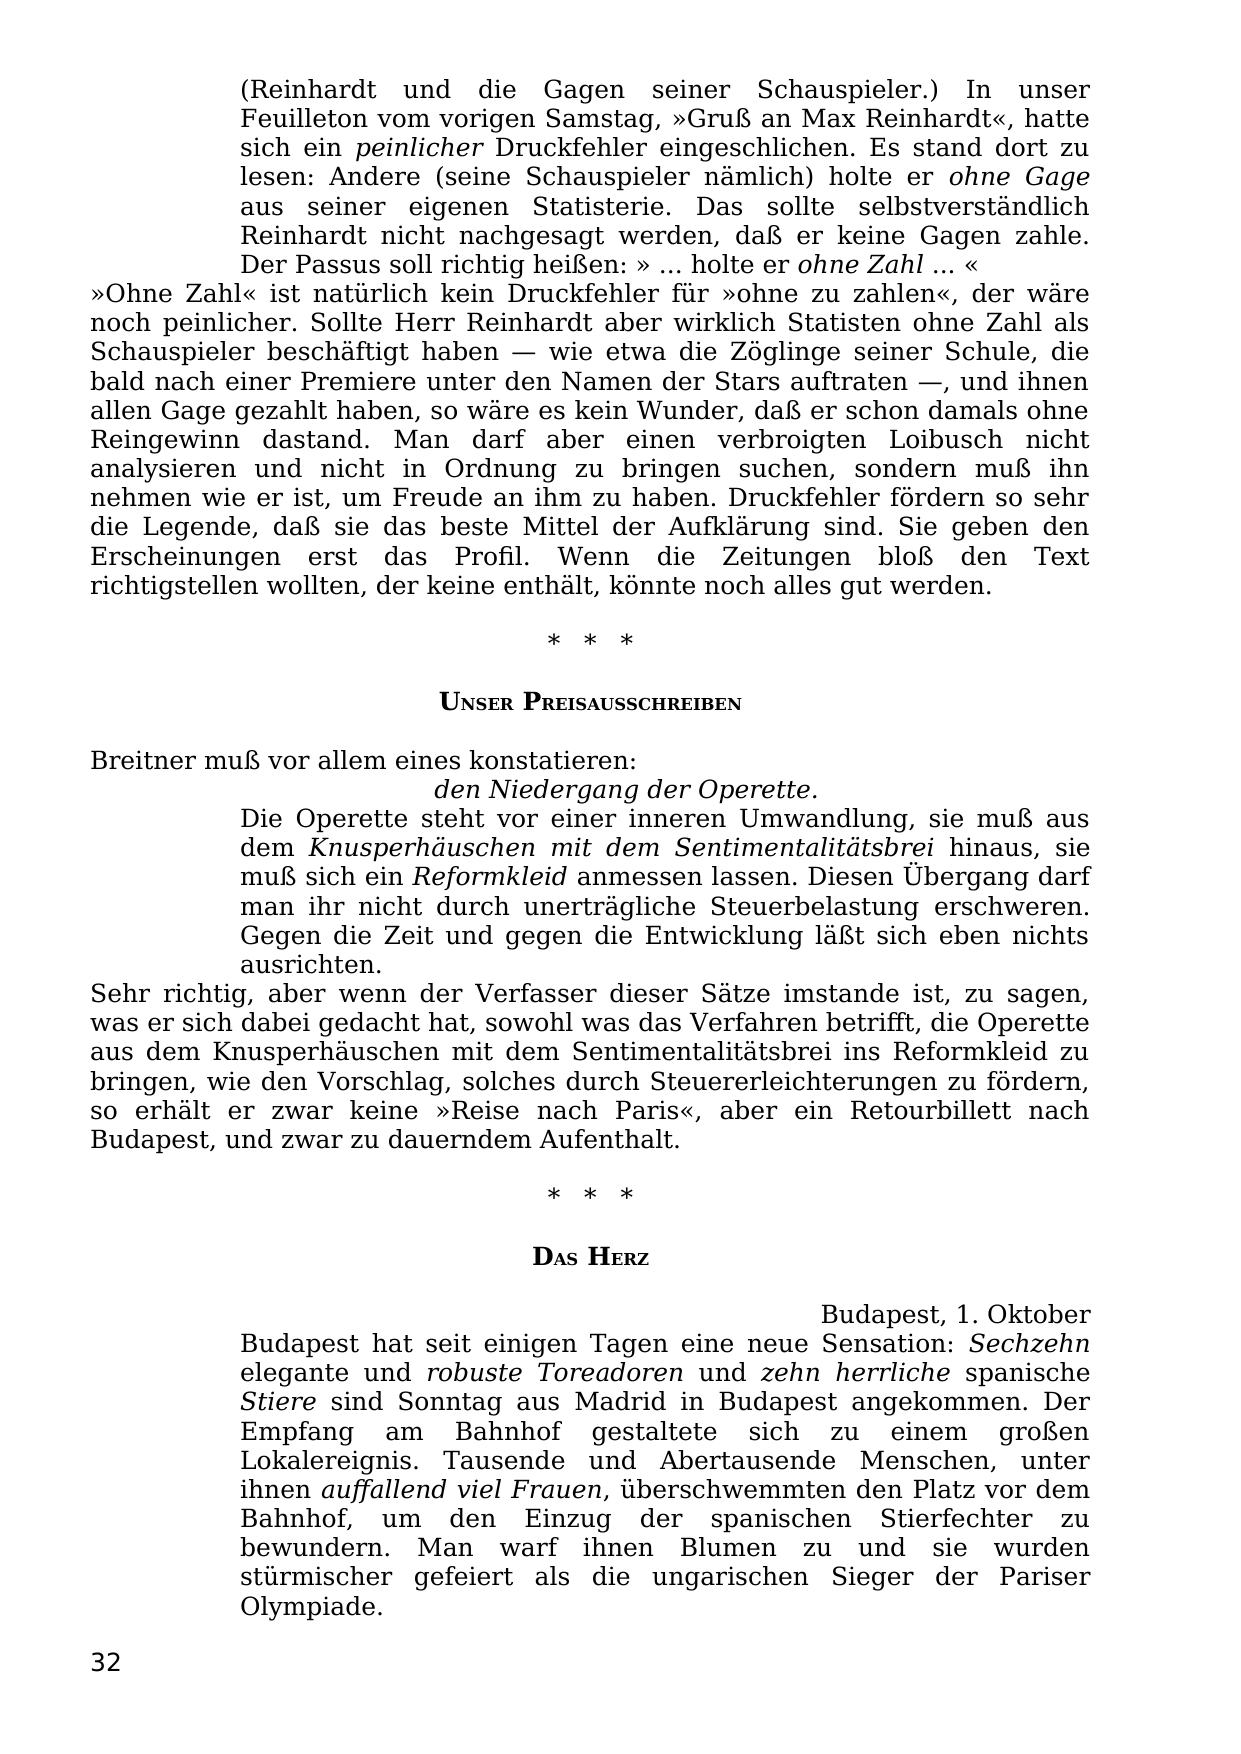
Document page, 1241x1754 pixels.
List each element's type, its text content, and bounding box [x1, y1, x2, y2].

text Unser Preisausschreiben [90, 658, 1091, 717]
text Sehr richtig, aber wenn der Verfasser dieser Sätze imstande ist, zu sagen, was er sich dabei gedacht hat, sowohl was das Verfahren betrifft, die Operette aus dem Knusperhäuschen mit dem Sentimentalitätsbrei ins Reformkleid zu bringen, wie den Vorschlag, solches durch Steuererleichterungen zu fördern, so erhält er zwar keine »Reise nach Paris«, aber ein Retourbillett nach Budapest, und zwar zu dauerndem Aufenthalt. [90, 979, 1091, 1154]
text »Ohne Zahl« ist natürlich kein Druckfehler für »ohne zu zahlen«, der wäre noch peinlicher. Sollte Herr Reinhardt aber wirklich Statisten ohne Zahl als Schauspieler beschäftigt haben — wie etwa die Zöglinge seiner Schule, die bald nach einer Premiere unter den Namen der Stars auftraten —, und ihnen allen Gage gezahlt haben, so wäre es kein Wunder, daß er schon damals ohne Reingewinn dastand. Man darf aber einen verbroigten Loibusch nicht analysieren und nicht in Ordnung zu bringen suchen, sondern muß ihn nehmen wie er ist, um Freude an ihm zu haben. Druckfehler fördern so sehr die Legende, daß sie das beste Mittel der Aufklärung sind. Sie geben den Erscheinungen erst das Profil. Wenn die Zeitungen bloß den Text richtigstellen wollten, der keine enthält, könnte noch alles gut werden. [90, 279, 1091, 600]
text * * * [90, 629, 1091, 658]
text Breitner muß vor allem eines konstatieren: [90, 746, 1091, 775]
text (Reinhardt und die Gagen seiner Schauspieler.) In unser Feuilleton vom vorigen Samstag, »Gruß an Max Reinhardt«, hatte sich ein peinlicher Druckfehler eingeschlichen. Es stand dort zu lesen: Andere (seine Schauspieler nämlich) holte er ohne Gage aus seiner eigenen Statisterie. Das sollte selbstverständlich Reinhardt nicht nachgesagt werden, daß er keine Gagen zahle. Der Passus soll richtig heißen: » ... holte er ohne Zahl ... « [240, 75, 1091, 279]
text Budapest hat seit einigen Tagen eine neue Sensation: Sechzehn elegante und robuste Toreadoren und zehn herrliche spanische Stiere sind Sonntag aus Madrid in Budapest angekommen. Der Empfang am Bahnhof gestaltete sich zu einem großen Lokalereignis. Tausende und Abertausende Menschen, unter ihnen auffallend viel Frauen, überschwemmten den Platz vor dem Bahnhof, um den Einzug der spanischen Stierfechter zu bewundern. Man warf ihnen Blumen zu und sie wurden stürmischer gefeiert als die ungarischen Sieger der Pariser Olympiade. [240, 1329, 1091, 1621]
text Die Operette steht vor einer inneren Umwandlung, sie muß aus dem Knusperhäuschen mit dem Sentimentalitätsbrei hinaus, sie muß sich ein Reformkleid anmessen lassen. Diesen Übergang darf man ihr nicht durch unerträgliche Steuerbelastung erschweren. Gegen die Zeit und gegen die Entwicklung läßt sich eben nichts ausrichten. [240, 804, 1091, 979]
text Budapest, 1. Oktober [90, 1300, 1091, 1329]
text den Niedergang der Operette. [90, 775, 1091, 804]
text Das Herz [90, 1212, 1091, 1271]
text * * * [90, 1183, 1091, 1212]
